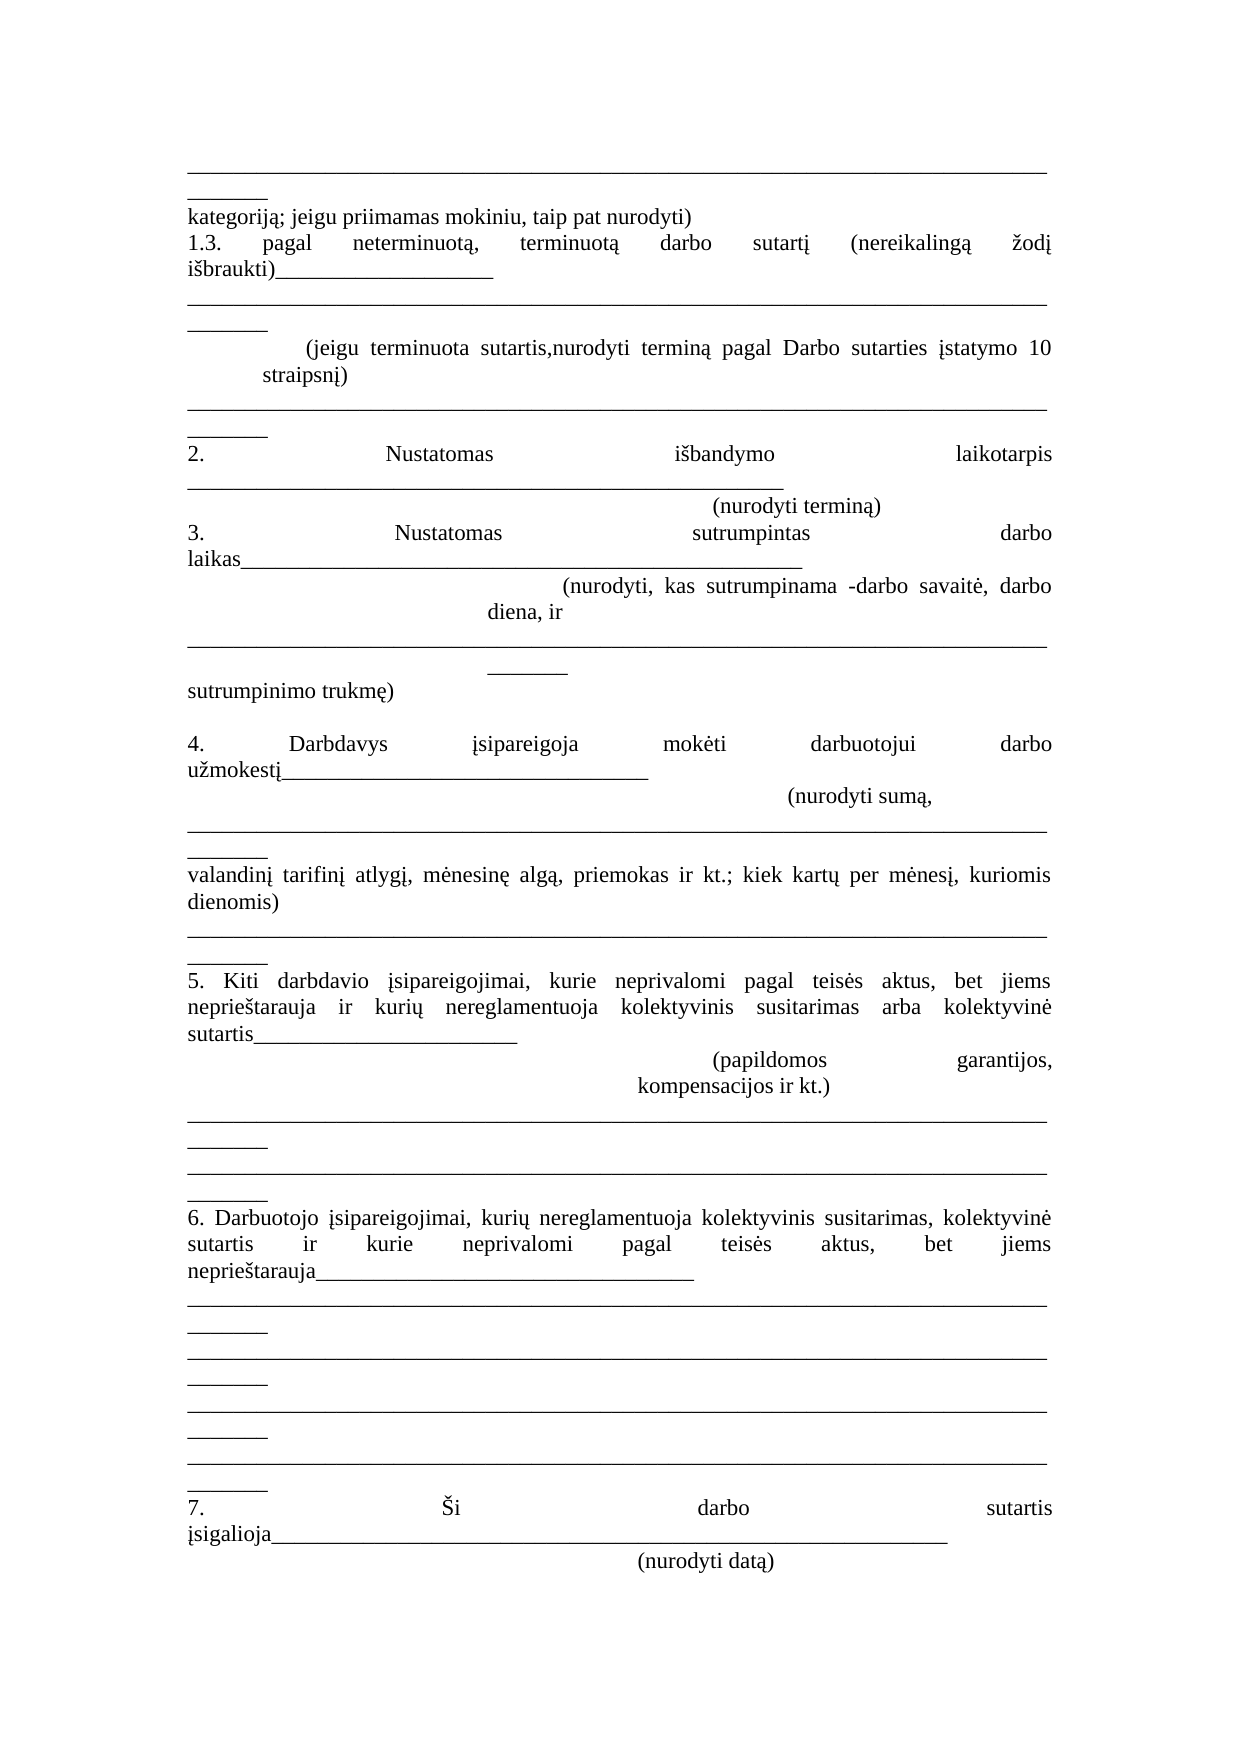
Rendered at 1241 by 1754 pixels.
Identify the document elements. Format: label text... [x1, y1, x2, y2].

text 5. Kiti darbdavio įsipareigojimai, kurie neprivalomi pagal teisės aktus, bet jiems neprieštarauja ir kurių nereglamentuoja kolektyvinis susitarimas arba kolektyvinė sutartis_______________________ [187, 967, 1053, 1046]
text __________________________________________________________________________________ [187, 1099, 1053, 1151]
text __________________________________________________________________________________ [187, 624, 1053, 677]
text valandinį tarifinį atlygį, mėnesinę algą, priemokas ir kt.; kiek kartų per mėnesį, kuriomis dienomis) [187, 862, 1053, 914]
text (nurodyti datą) [562, 1547, 1053, 1573]
text 2. Nustatomas išbandymo laikotarpis ____________________________________________________ [187, 440, 1053, 493]
text 4. Darbdavys įsipareigoja mokėti darbuotojui darbo užmokestį________________________________ [187, 730, 1053, 782]
text __________________________________________________________________________________ [187, 1283, 1053, 1336]
text (jeigu terminuota sutartis,nurodyti terminą pagal Darbo sutarties įstatymo 10 straipsnį) [262, 334, 1053, 387]
text (nurodyti, kas sutrumpinama -darbo savaitė, darbo diena, ir [487, 572, 1053, 624]
text (nurodyti terminą) [637, 493, 1053, 519]
text __________________________________________________________________________________ [187, 1151, 1053, 1204]
text __________________________________________________________________________________ [187, 809, 1053, 862]
text 6. Darbuotojo įsipareigojimai, kurių nereglamentuoja kolektyvinis susitarimas, kolektyvinė sutartis ir kurie neprivalomi pagal teisės aktus, bet jiems neprieštarauja_________________________________ [187, 1204, 1053, 1283]
text __________________________________________________________________________________ [187, 1441, 1053, 1494]
text __________________________________________________________________________________ [187, 914, 1053, 967]
text __________________________________________________________________________________ [187, 282, 1053, 334]
text 3. Nustatomas sutrumpintas darbo laikas_________________________________________________ [187, 519, 1053, 572]
text 7. Ši darbo sutartis įsigalioja___________________________________________________________ [187, 1494, 1053, 1547]
text sutrumpinimo trukmę) [187, 677, 1053, 703]
text kategoriją; jeigu priimamas mokiniu, taip pat nurodyti) [187, 203, 1053, 229]
text __________________________________________________________________________________ [187, 387, 1053, 440]
text __________________________________________________________________________________ [187, 1336, 1053, 1389]
text (papildomos garantijos, kompensacijos ir kt.) [637, 1046, 1053, 1099]
text __________________________________________________________________________________ [187, 1389, 1053, 1441]
text 1.3. pagal neterminuotą, terminuotą darbo sutartį (nereikalingą žodį išbraukti)___________________ [187, 229, 1053, 282]
text __________________________________________________________________________________ [187, 150, 1053, 203]
text (nurodyti sumą, [712, 782, 1053, 809]
